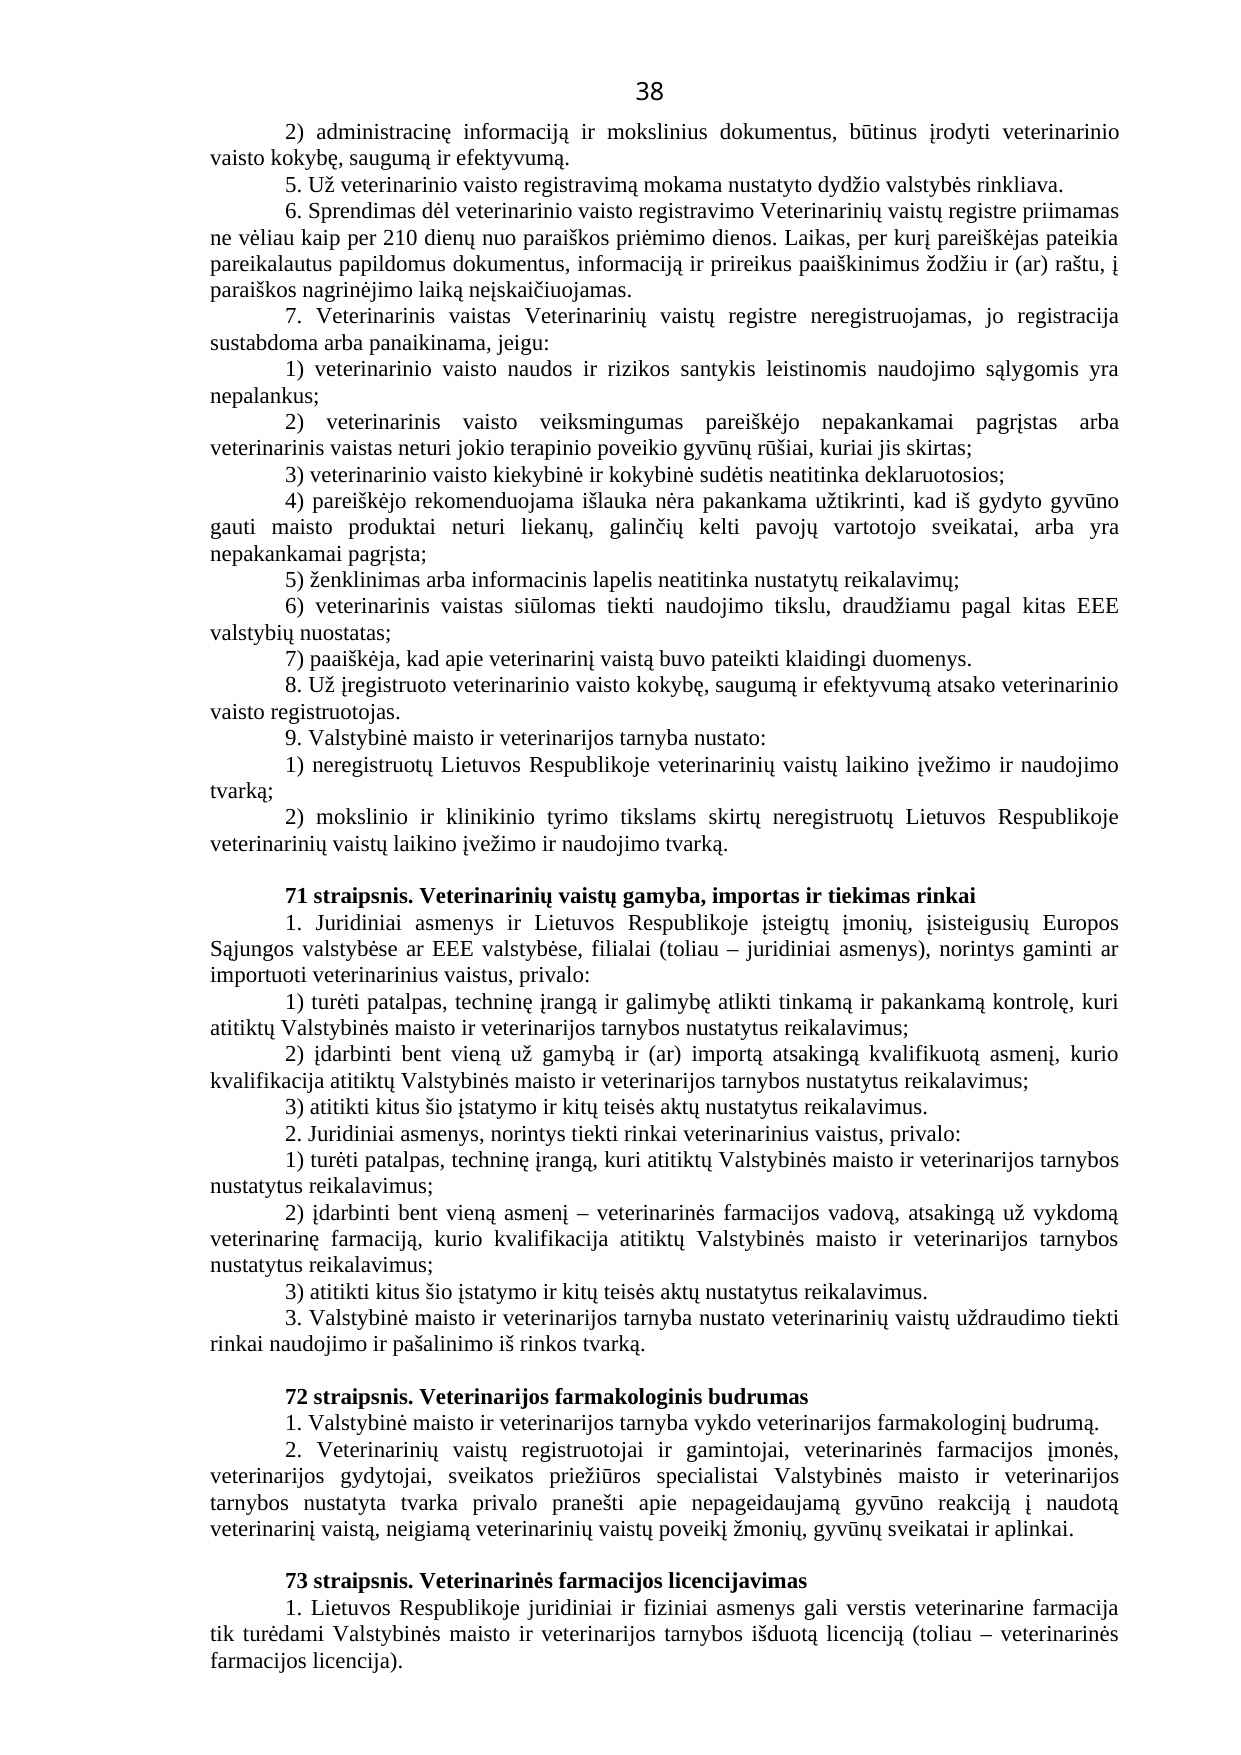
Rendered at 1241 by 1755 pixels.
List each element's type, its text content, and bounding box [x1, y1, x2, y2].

text 3) atitikti kitus šio įstatymo ir kitų teisės aktų nustatytus reikalavimus. [210, 1278, 1120, 1304]
text 1) veterinarinio vaisto naudos ir rizikos santykis leistinomis naudojimo sąlygomis yra nepalankus; [210, 355, 1120, 408]
text 5. Už veterinarinio vaisto registravimą mokama nustatyto dydžio valstybės rinkliava. [210, 171, 1120, 197]
text 2) mokslinio ir klinikinio tyrimo tikslams skirtų neregistruotų Lietuvos Respublikoje veterinarinių vaistų laikino įvežimo ir naudojimo tvarką. [210, 803, 1120, 856]
text 1) turėti patalpas, techninę įrangą, kuri atitiktų Valstybinės maisto ir veterinarijos tarnybos nustatytus reikalavimus; [210, 1146, 1120, 1199]
text 71 straipsnis. Veterinarinių vaistų gamyba, importas ir tiekimas rinkai [210, 882, 1120, 909]
text 2) įdarbinti bent vieną už gamybą ir (ar) importą atsakingą kvalifikuotą asmenį, kurio kvalifikacija atitiktų Valstybinės maisto ir veterinarijos tarnybos nustatytus reikalavimus; [210, 1041, 1120, 1093]
text 7) paaiškėja, kad apie veterinarinį vaistą buvo pateikti klaidingi duomenys. [210, 645, 1120, 672]
text 3. Valstybinė maisto ir veterinarijos tarnyba nustato veterinarinių vaistų uždraudimo tiekti rinkai naudojimo ir pašalinimo iš rinkos tvarką. [210, 1304, 1120, 1357]
text 2. Veterinarinių vaistų registruotojai ir gamintojai, veterinarinės farmacijos įmonės, veterinarijos gydytojai, sveikatos priežiūros specialistai Valstybinės maisto ir veterinarijos tarnybos nustatyta tvarka privalo pranešti apie nepageidaujamą gyvūno reakciją į naudotą veterinarinį vaistą, neigiamą veterinarinių vaistų poveikį žmonių, gyvūnų sveikatai ir aplinkai. [210, 1436, 1120, 1541]
text 1) neregistruotų Lietuvos Respublikoje veterinarinių vaistų laikino įvežimo ir naudojimo tvarką; [210, 751, 1120, 803]
text 3) atitikti kitus šio įstatymo ir kitų teisės aktų nustatytus reikalavimus. [210, 1093, 1120, 1119]
text 9. Valstybinė maisto ir veterinarijos tarnyba nustato: [210, 724, 1120, 751]
text 2. Juridiniai asmenys, norintys tiekti rinkai veterinarinius vaistus, privalo: [210, 1119, 1120, 1146]
text 3) veterinarinio vaisto kiekybinė ir kokybinė sudėtis neatitinka deklaruotosios; [210, 461, 1120, 487]
text 2) įdarbinti bent vieną asmenį – veterinarinės farmacijos vadovą, atsakingą už vykdomą veterinarinę farmaciją, kurio kvalifikacija atitiktų Valstybinės maisto ir veterinarijos tarnybos nustatytus reikalavimus; [210, 1199, 1120, 1278]
text 1. Juridiniai asmenys ir Lietuvos Respublikoje įsteigtų įmonių, įsisteigusių Europos Sąjungos valstybėse ar EEE valstybėse, filialai (toliau – juridiniai asmenys), norintys gaminti ar importuoti veterinarinius vaistus, privalo: [210, 909, 1120, 988]
text 73 straipsnis. Veterinarinės farmacijos licencijavimas [210, 1568, 1120, 1594]
text 7. Veterinarinis vaistas Veterinarinių vaistų registre neregistruojamas, jo registracija sustabdoma arba panaikinama, jeigu: [210, 303, 1120, 355]
text 5) ženklinimas arba informacinis lapelis neatitinka nustatytų reikalavimų; [210, 566, 1120, 592]
text 72 straipsnis. Veterinarijos farmakologinis budrumas [210, 1383, 1120, 1409]
text 1) turėti patalpas, techninę įrangą ir galimybę atlikti tinkamą ir pakankamą kontrolę, kuri atitiktų Valstybinės maisto ir veterinarijos tarnybos nustatytus reikalavimus; [210, 988, 1120, 1041]
text 6) veterinarinis vaistas siūlomas tiekti naudojimo tikslu, draudžiamu pagal kitas EEE valstybių nuostatas; [210, 592, 1120, 645]
text 1. Valstybinė maisto ir veterinarijos tarnyba vykdo veterinarijos farmakologinį budrumą. [210, 1409, 1120, 1436]
text 2) veterinarinis vaisto veiksmingumas pareiškėjo nepakankamai pagrįstas arba veterinarinis vaistas neturi jokio terapinio poveikio gyvūnų rūšiai, kuriai jis skirtas; [210, 408, 1120, 461]
text 8. Už įregistruoto veterinarinio vaisto kokybę, saugumą ir efektyvumą atsako veterinarinio vaisto registruotojas. [210, 672, 1120, 724]
text 6. Sprendimas dėl veterinarinio vaisto registravimo Veterinarinių vaistų registre priimamas ne vėliau kaip per 210 dienų nuo paraiškos priėmimo dienos. Laikas, per kurį pareiškėjas pateikia pareikalautus papildomus dokumentus, informaciją ir prireikus paaiškinimus žodžiu ir (ar) raštu, į paraiškos nagrinėjimo laiką neįskaičiuojamas. [210, 197, 1120, 303]
text 4) pareiškėjo rekomenduojama išlauka nėra pakankama užtikrinti, kad iš gydyto gyvūno gauti maisto produktai neturi liekanų, galinčių kelti pavojų vartotojo sveikatai, arba yra nepakankamai pagrįsta; [210, 487, 1120, 566]
text 1. Lietuvos Respublikoje juridiniai ir fiziniai asmenys gali verstis veterinarine farmacija tik turėdami Valstybinės maisto ir veterinarijos tarnybos išduotą licenciją (toliau – veterinarinės farmacijos licencija). [210, 1594, 1120, 1673]
text 2) administracinę informaciją ir mokslinius dokumentus, būtinus įrodyti veterinarinio vaisto kokybę, saugumą ir efektyvumą. [210, 118, 1120, 171]
